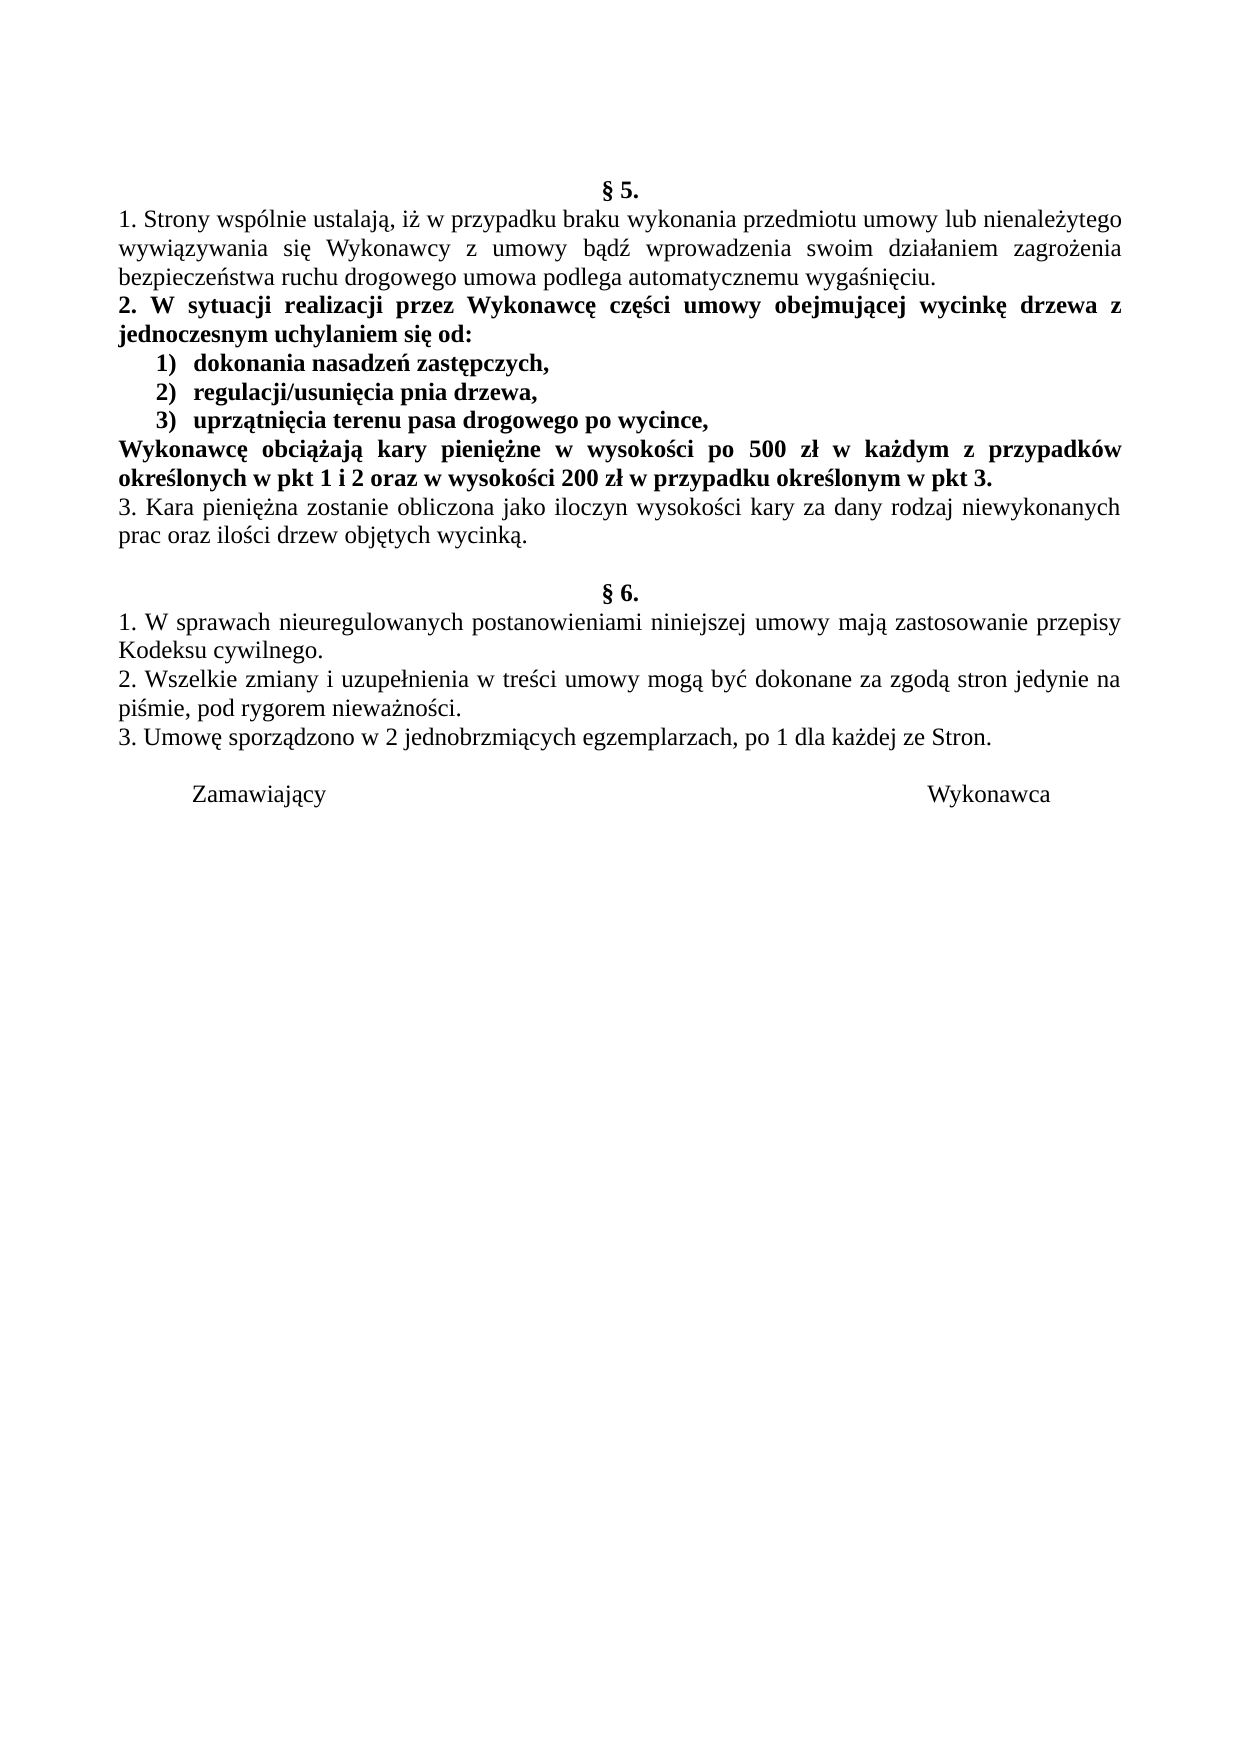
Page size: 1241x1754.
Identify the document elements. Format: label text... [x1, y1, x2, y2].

list 2. Wszelkie zmiany i uzupełnienia w treści umowy mogą być dokonane za zgodą stron jedynie na piśmie, pod rygorem nieważności. [118, 664, 1122, 722]
text Zamawiający Wykonawca [118, 779, 1122, 808]
list 3. Umowę sporządzono w 2 jednobrzmiących egzemplarzach, po 1 dla każdej ze Stron. [118, 722, 1122, 751]
list Wykonawcę obciążają kary pieniężne w wysokości po 500 zł w każdym z przypadków określonych w pkt 1 i 2 oraz w wysokości 200 zł w przypadku określonym w pkt 3. [118, 434, 1122, 492]
text § 5. [118, 176, 1122, 204]
list 2. W sytuacji realizacji przez Wykonawcę części umowy obejmującej wycinkę drzewa z jednoczesnym uchylaniem się od: [118, 291, 1122, 348]
list regulacji/usunięcia pnia drzewa, [156, 377, 1122, 406]
list uprzątnięcia terenu pasa drogowego po wycince, [156, 406, 1122, 434]
list § 6. [118, 578, 1122, 607]
list 1. Strony wspólnie ustalają, iż w przypadku braku wykonania przedmiotu umowy lub nienależytego wywiązywania się Wykonawcy z umowy bądź wprowadzenia swoim działaniem zagrożenia bezpieczeństwa ruchu drogowego umowa podlega automatycznemu wygaśnięciu. [118, 204, 1122, 291]
list 1. W sprawach nieuregulowanych postanowieniami niniejszej umowy mają zastosowanie przepisy Kodeksu cywilnego. [118, 607, 1122, 664]
list 3. Kara pieniężna zostanie obliczona jako iloczyn wysokości kary za dany rodzaj niewykonanych prac oraz ilości drzew objętych wycinką. [118, 492, 1122, 549]
list dokonania nasadzeń zastępczych, [156, 348, 1122, 377]
